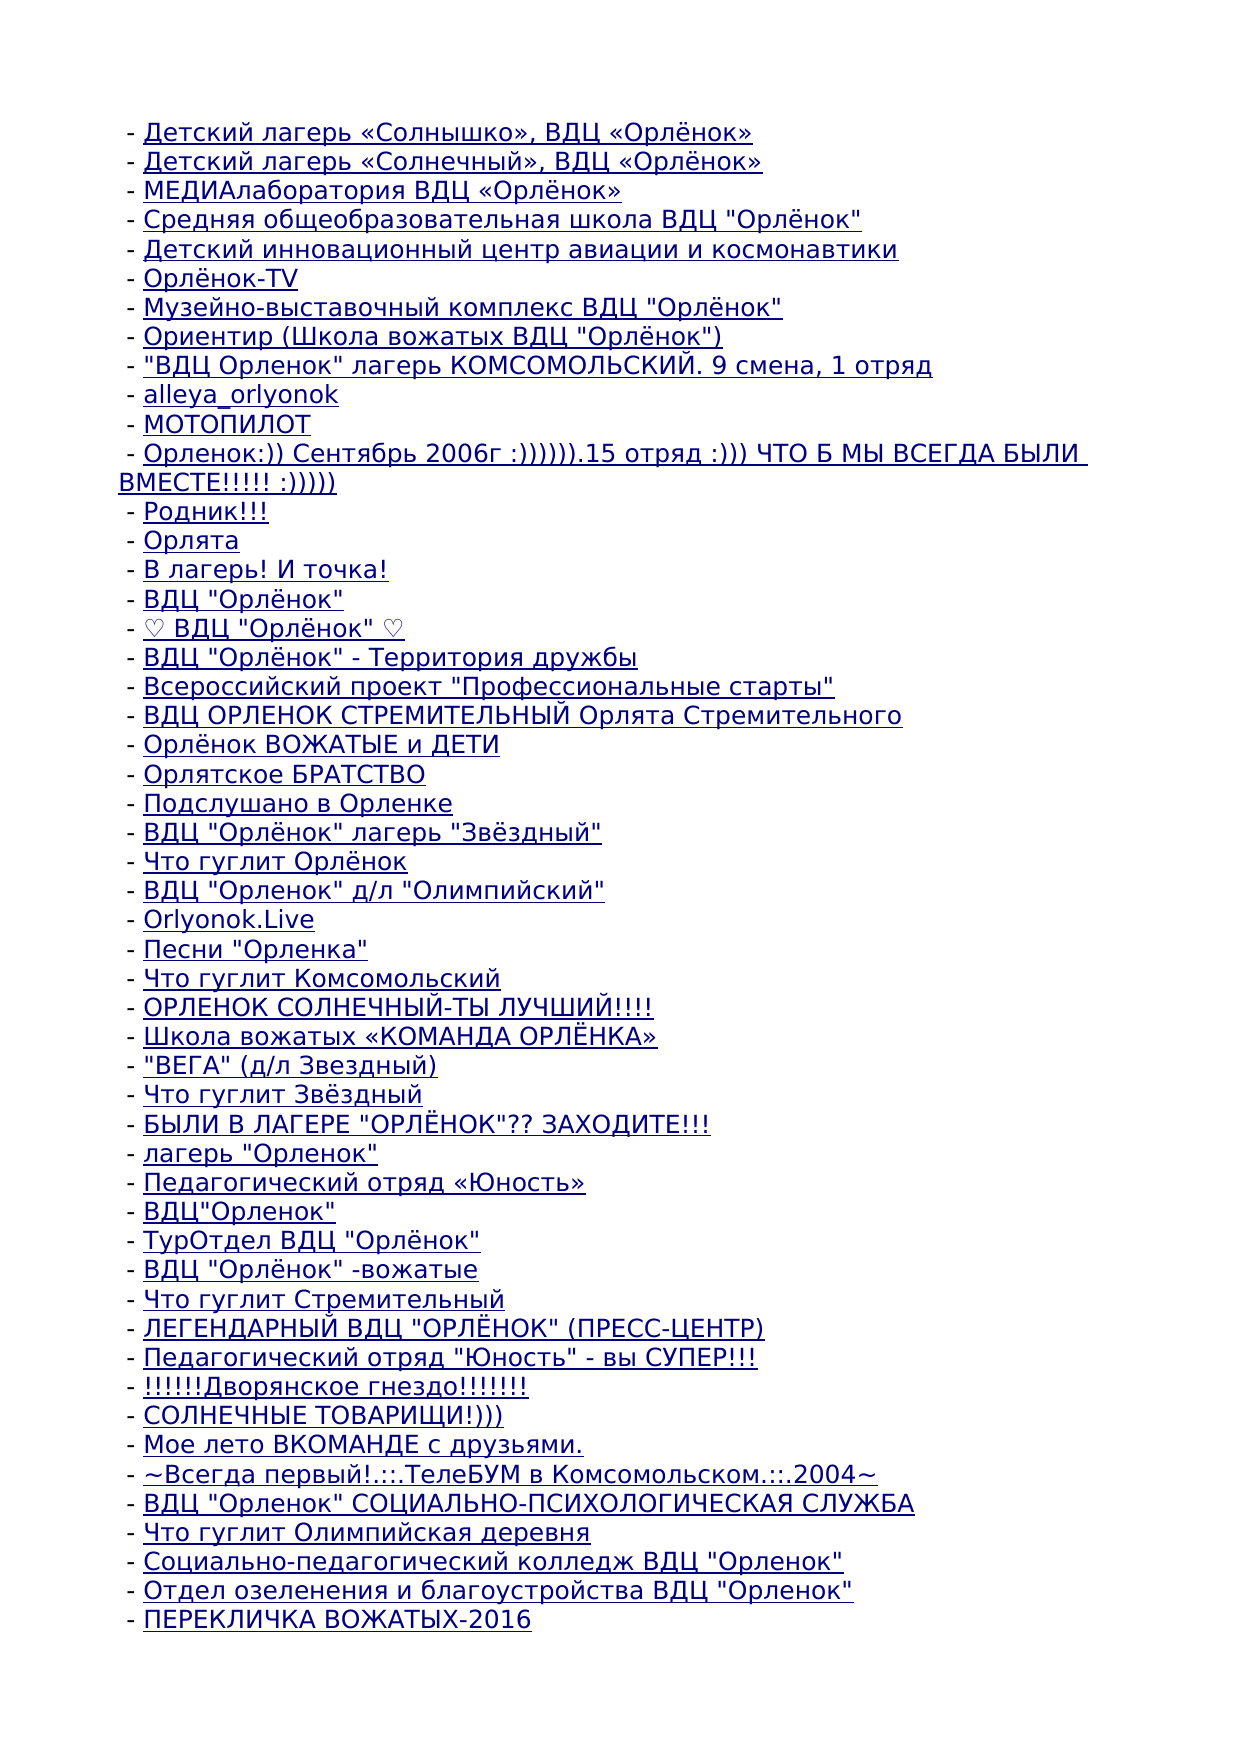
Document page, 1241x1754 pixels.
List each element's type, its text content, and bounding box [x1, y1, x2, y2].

text - Детский лагерь «Солнышко», ВДЦ «Орлёнок» - Детский лагерь «Солнечный», ВДЦ «Орлёнок» - МЕДИАлаборатория ВДЦ «Орлёнок» - Средняя общеобразовательная школа ВДЦ "Орлёнок" - Детский инновационный центр авиации и космонавтики - Орлёнок-TV - Музейно-выставочный комплекс ВДЦ "Орлёнок" - Ориентир (Школа вожатых ВДЦ "Орлёнок") - "ВДЦ Орленок" лагерь КОМСОМОЛЬСКИЙ. 9 смена, 1 отряд - alleya_orlyonok - МОТОПИЛОТ - Орленок:)) Сентябрь 2006г :)))))).15 отряд :))) ЧТО Б МЫ ВСЕГДА БЫЛИ ВМЕСТЕ!!!!! :))))) - Родник!!! - Орлята - В лагерь! И точка! - ВДЦ "Орлёнок" - ♡ ВДЦ "Орлёнок" ♡ - ВДЦ "Орлёнок" - Территория дружбы - Всероссийский проект "Профессиональные старты" - ВДЦ ОРЛЕНОК СТРЕМИТЕЛЬНЫЙ Орлята Стремительного - Орлёнок ВОЖАТЫЕ и ДЕТИ - Орлятское БРАТСТВО - Подслушано в Орленке - ВДЦ "Орлёнок" лагерь "Звёздный" - Что гуглит Орлёнок - ВДЦ "Орленок" д/л "Олимпийский" - Orlyonok.Live - Песни "Орленка" - Что гуглит Комсомольский - ОРЛЕНОК СОЛНЕЧНЫЙ-ТЫ ЛУЧШИЙ!!!! - Школа вожатых «КОМАНДА ОРЛЁНКА» - "ВЕГА" (д/л Звездный) - Что гуглит Звёздный - БЫЛИ В ЛАГЕРЕ "ОРЛЁНОК"?? ЗАХОДИТЕ!!! - лагерь "Орленок" - Педагогический отряд «Юность» - ВДЦ"Орленок" - ТурОтдел ВДЦ "Орлёнок" - ВДЦ "Орлёнок" -вожатые - Что гуглит Стремительный - ЛЕГЕНДАРНЫЙ ВДЦ "ОРЛЁНОК" (ПРЕСС-ЦЕНТР) - Педагогический отряд "Юность" - вы СУПЕР!!! - !!!!!!Дворянское гнездо!!!!!!! - СОЛНЕЧНЫЕ ТОВАРИЩИ!))) - Мое лето ВКОМАНДЕ с друзьями. - ~Всегда первый!.::.ТелеБУМ в Комсомольском.::.2004~ - ВДЦ "Орленок" СОЦИАЛЬНО-ПСИХОЛОГИЧЕСКАЯ СЛУЖБА - Что гуглит Олимпийская деревня - Социально-педагогический колледж ВДЦ "Орленок" - Отдел озеленения и благоустройства ВДЦ "Орленок" - ПЕРЕКЛИЧКА ВОЖАТЫХ-2016 [118, 118, 1122, 1635]
